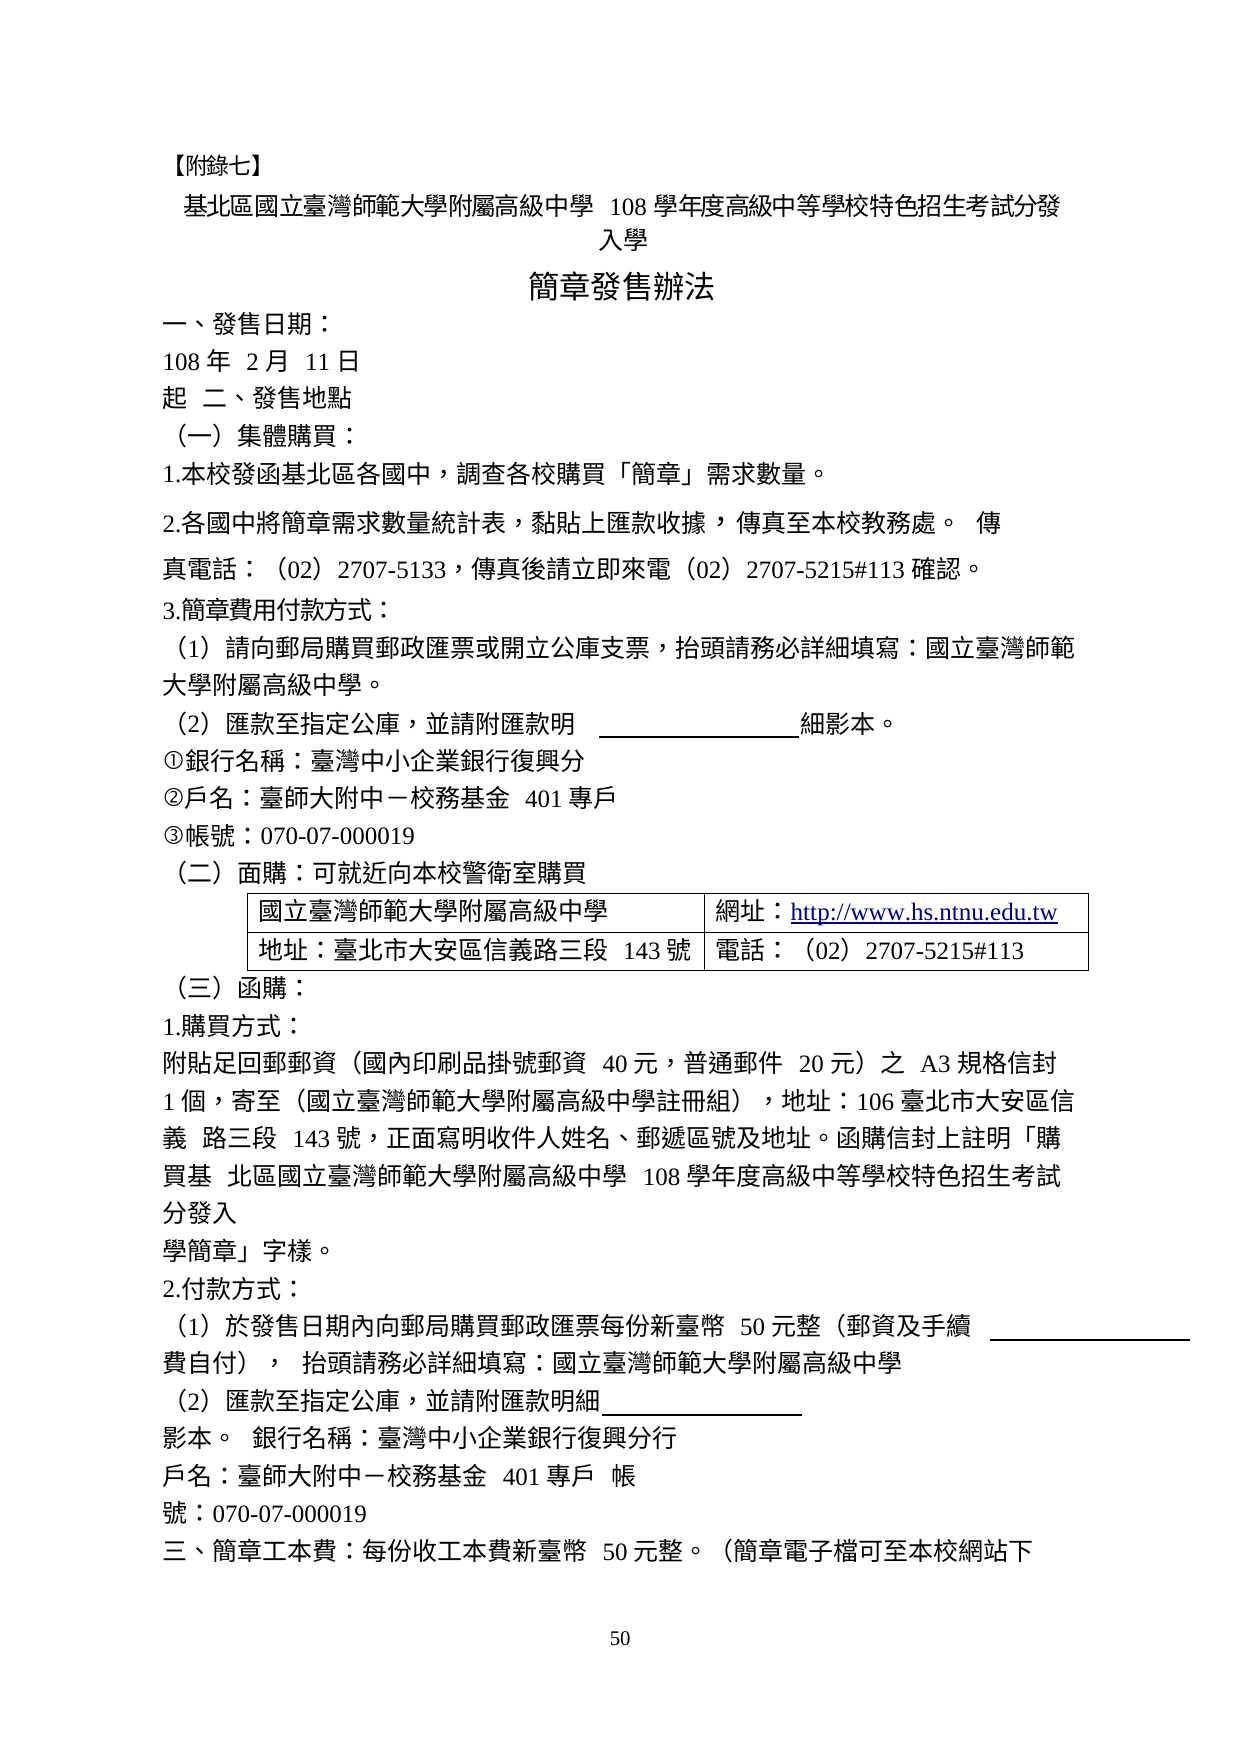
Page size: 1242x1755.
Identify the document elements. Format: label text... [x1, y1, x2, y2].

text 簡章發售辦法 [522, 257, 722, 303]
text 2.各國中將簡章需求數量統計表，黏貼上匯款收據，傳真至本校教務處。 傳真電話：（02）2707-5133，傳真後請立即來電（02）2707-5215#113 確認。 [162, 501, 1007, 586]
text （一）集體購買： [162, 415, 1106, 450]
text （1）請向郵局購買郵政匯票或開立公庫支票，抬頭請務必詳細填寫：國立臺灣師範 大學附屬高級中學。 [162, 627, 1082, 702]
text （2）匯款至指定公庫，並請附匯款明細影本。 銀行名稱：臺灣中小企業銀行復興分行 戶名：臺師大附中－校務基金 401 專戶 帳號：070-07-000019 [162, 1380, 684, 1530]
text 2.付款方式： [162, 1265, 1106, 1303]
text 一、發售日期： [162, 303, 1106, 337]
text 108 年 2 月 11 日起 二、發售地點 [162, 340, 377, 415]
table_header 網址：http://www.hs.ntnu.edu.tw [705, 894, 1088, 932]
text 學簡章」字樣。 [162, 1230, 1106, 1265]
text 銀行名稱：臺灣中小企業銀行復興分行 [162, 737, 1106, 775]
text 戶名：臺師大附中－校務基金 401 專戶 [162, 775, 1106, 812]
text 三、簡章工本費：每份收工本費新臺幣 50 元整。（簡章電子檔可至本校網站下 [162, 1530, 1072, 1567]
table_cell 地址：臺北市大安區信義路三段 143 號 [248, 933, 704, 970]
text 【附錄七】 [162, 146, 1106, 178]
text 3.簡章費用付款方式： [162, 597, 1106, 625]
text （二）面購：可就近向本校警衛室購買 [162, 850, 1106, 887]
text 1.本校發函基北區各國中，調查各校購買「簡章」需求數量。 [162, 450, 1106, 488]
text 基北區國立臺灣師範大學附屬高級中學 108 學年度高級中等學校特色招生考試分發入學 [179, 188, 1067, 257]
table_cell 電話：（02）2707-5215#113 [705, 933, 1088, 970]
text 附貼足回郵郵資（國內印刷品掛號郵資 40 元，普通郵件 20 元）之 A3 規格信封 1 個，寄至（國立臺灣師範大學附屬高級中學註冊組），地址：106 臺北市大安區信義 路三段 143 號，正面寫明收件人姓名、郵遞區號及地址。函購信封上註明「購買基 北區國立臺灣師範大學附屬高級中學 108 學年度高級中等學校特色招生考試分發入 [162, 1042, 1078, 1230]
text 1.購買方式： [162, 1002, 1106, 1040]
text （1）於發售日期內向郵局購買郵政匯票每份新臺幣 50 元整（郵資及手續費自付）， 抬頭請務必詳細填寫：國立臺灣師範大學附屬高級中學 [162, 1305, 1084, 1380]
text 帳號：070-07-000019 [162, 812, 1106, 850]
table_header 國立臺灣師範大學附屬高級中學 [248, 894, 704, 932]
text （三）函購： [162, 971, 1106, 1002]
text （2）匯款至指定公庫，並請附匯款明細影本。 [162, 702, 1106, 737]
